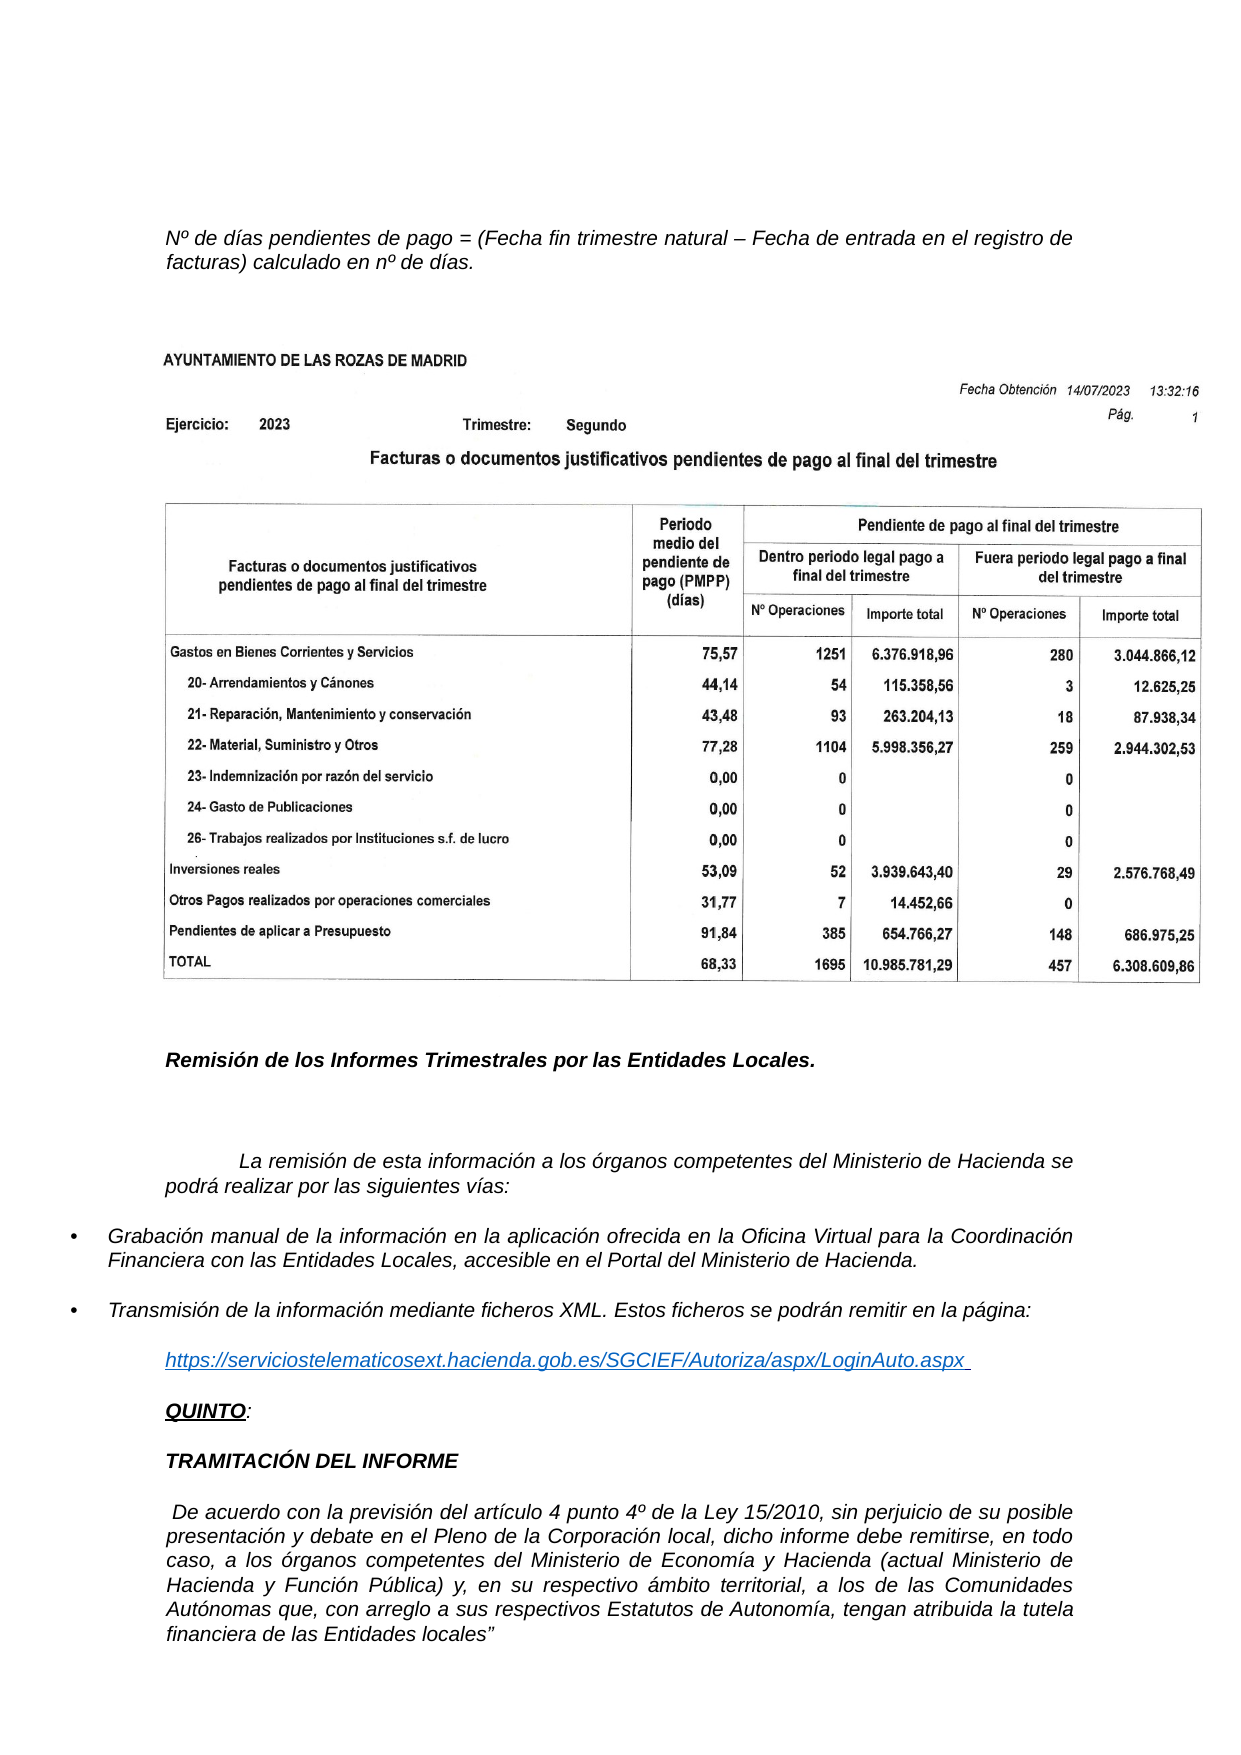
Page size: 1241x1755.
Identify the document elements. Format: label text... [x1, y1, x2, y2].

list Transmisión de la información mediante ficheros XML. Estos ficheros se podrán remitir en la página: [70, 1298, 1077, 1322]
text De acuerdo con la previsión del artículo 4 punto 4º de la Ley 15/2010, sin perjuicio de su posible presentación y debate en el Pleno de la Corporación local, dicho informe debe remitirse, en todo caso, a los órganos competentes del Ministerio de Economía y Hacienda (actual Ministerio de Hacienda y Función Pública) y, en su respectivo ámbito territorial, a los de las Comunidades Autónomas que, con arreglo a sus respectivos Estatutos de Autonomía, tengan atribuida la tutela financiera de las Entidades locales” [165, 1499, 1077, 1645]
text Remisión de los Informes Trimestrales por las Entidades Locales. [165, 1048, 1078, 1072]
text https://serviciostelematicosext.hacienda.gob.es/SGCIEF/Autoriza/aspx/LoginAuto.aspx [165, 1348, 1097, 1372]
text TRAMITACIÓN DEL INFORME [165, 1449, 1078, 1473]
list Grabación manual de la información en la aplicación ofrecida en la Oficina Virtual para la Coordinación Financiera con las Entidades Locales, accesible en el Portal del Ministerio de Hacienda. [70, 1224, 1077, 1272]
text La remisión de esta información a los órganos competentes del Ministerio de Hacienda se podrá realizar por las siguientes vías: [165, 1149, 1077, 1197]
text Nº de días pendientes de pago = (Fecha fin trimestre natural – Fecha de entrada en el registro de facturas) calculado en nº de días. [165, 225, 1077, 274]
text QUINTO: [165, 1398, 1235, 1422]
